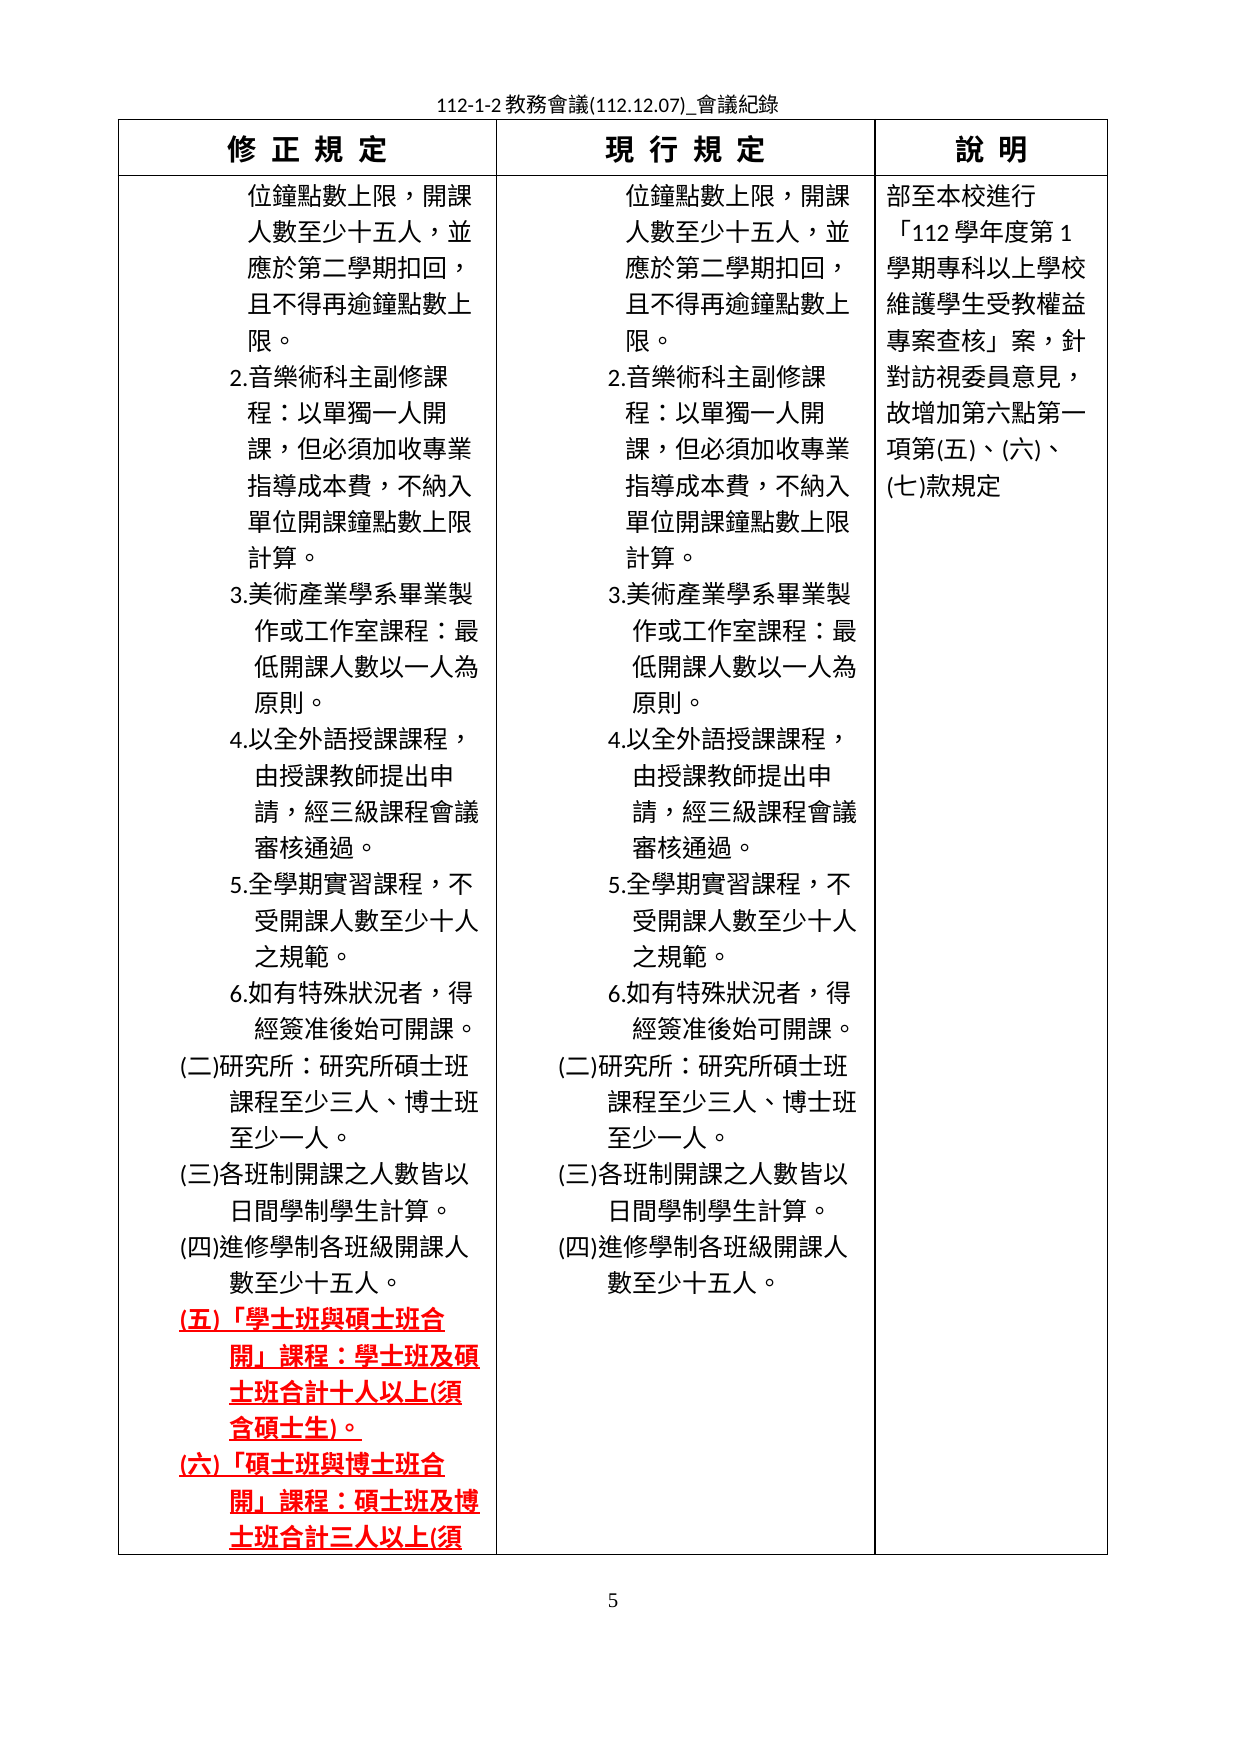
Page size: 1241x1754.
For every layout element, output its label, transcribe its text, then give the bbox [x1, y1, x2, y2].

table_header 修 正 規 定 [119, 120, 496, 175]
table_header 說 明 [876, 120, 1107, 175]
table_cell 位鐘點數上限，開課人數至少十五人，並應於第二學期扣回，且不得再逾鐘點數上限。 2.音樂術科主副修課程：以單獨一人開課，但必須加收專業指導成本費，不納入單位開課鐘點數上限計算。 3.美術產業學系畢業製作或工作室課程：最低開課人數以一人為原則。 4.以全外語授課課程，由授課教師提出申請，經三級課程會議審核通過。 5.全學期實習課程，不受開課人數至少十人之規範。 6.如有特殊狀況者，得經簽准後始可開課。 (二)研究所：研究所碩士班課程至少三人、博士班至少一人。 (三)各班制開課之人數皆以日間學制學生計算。 (四)進修學制各班級開課人數至少十五人。 (五)「學士班與碩士班合開」課程：學士班及碩士班合計十人以上(須含碩士生)。 (六)「碩士班與博士班合開」課程：碩士班及博士班合計三人以上(須 [119, 176, 496, 1553]
table_cell 部至本校進行「112學年度第1學期專科以上學校維護學生受教權益專案查核」案，針對訪視委員意見，故增加第六點第一項第(五)、(六)、(七)款規定 [876, 176, 1107, 1553]
table_cell 位鐘點數上限，開課人數至少十五人，並應於第二學期扣回，且不得再逾鐘點數上限。 2.音樂術科主副修課程：以單獨一人開課，但必須加收專業指導成本費，不納入單位開課鐘點數上限計算。 3.美術產業學系畢業製作或工作室課程：最低開課人數以一人為原則。 4.以全外語授課課程，由授課教師提出申請，經三級課程會議審核通過。 5.全學期實習課程，不受開課人數至少十人之規範。 6.如有特殊狀況者，得經簽准後始可開課。 (二)研究所：研究所碩士班課程至少三人、博士班至少一人。 (三)各班制開課之人數皆以日間學制學生計算。 (四)進修學制各班級開課人數至少十五人。 [497, 176, 874, 1553]
table_header 現 行 規 定 [497, 120, 874, 175]
